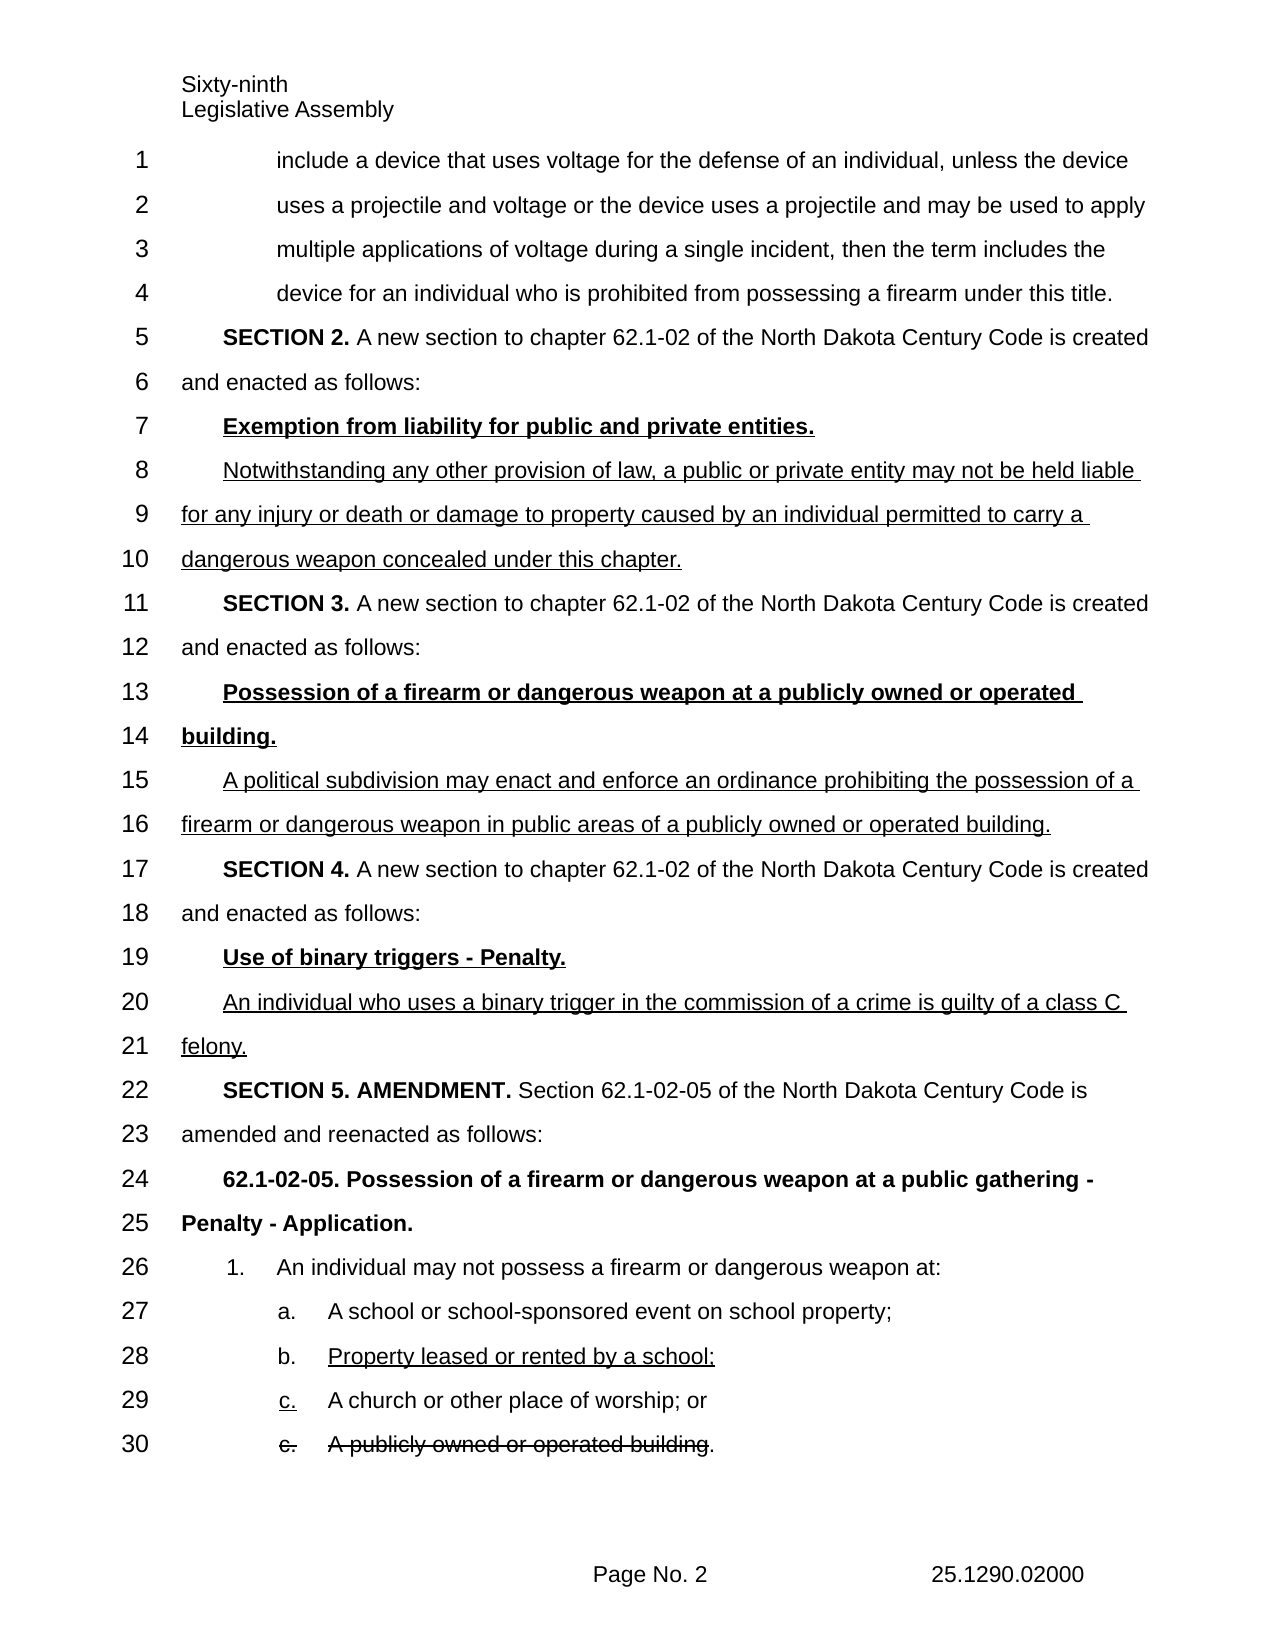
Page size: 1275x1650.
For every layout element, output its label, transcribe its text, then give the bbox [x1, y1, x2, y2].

text SECTION 5. AMENDMENT. Section 62.1‑02‑05 of the North Dakota Century Code is amended and reenacted as follows: [181, 1063, 1154, 1152]
text Notwithstanding any other provision of law, a public or private entity may not be held liable for any injury or death or damage to property caused by an individual permitted to carry a dangerous weapon concealed under this chapter. [181, 443, 1154, 576]
text SECTION 4. A new section to chapter 62.1‑02 of the North Dakota Century Code is created and enacted as follows: [181, 842, 1154, 930]
text c. A publicly owned or operated building. [181, 1417, 1154, 1461]
subtitle 62.1‑02‑05. Possession of a firearm or dangerous weapon at a public gathering ‑ Penalty ‑ Application. [181, 1152, 1154, 1240]
text c. A church or other place of worship; or [181, 1373, 1154, 1417]
text include a device that uses voltage for the defense of an individual, unless the device uses a projectile and voltage or the device uses a projectile and may be used to apply multiple applications of voltage during a single incident, then the term includes the device for an individual who is prohibited from possessing a firearm under this title. [181, 133, 1154, 310]
text 1. An individual may not possess a firearm or dangerous weapon at: [181, 1240, 1154, 1284]
text SECTION 3. A new section to chapter 62.1‑02 of the North Dakota Century Code is created and enacted as follows: [181, 576, 1154, 664]
text SECTION 2. A new section to chapter 62.1‑02 of the North Dakota Century Code is created and enacted as follows: [181, 310, 1154, 399]
text An individual who uses a binary trigger in the commission of a crime is guilty of a class C felony. [181, 974, 1154, 1063]
subtitle Exemption from liability for public and private entities. [181, 399, 1154, 443]
subtitle Possession of a firearm or dangerous weapon at a publicly owned or operated building. [181, 664, 1154, 753]
text b. Property leased or rented by a school; [181, 1329, 1154, 1373]
subtitle Use of binary triggers - Penalty. [181, 930, 1154, 974]
text A political subdivision may enact and enforce an ordinance prohibiting the possession of a firearm or dangerous weapon in public areas of a publicly owned or operated building. [181, 753, 1154, 842]
text a. A school or school-sponsored event on school property; [181, 1284, 1154, 1329]
